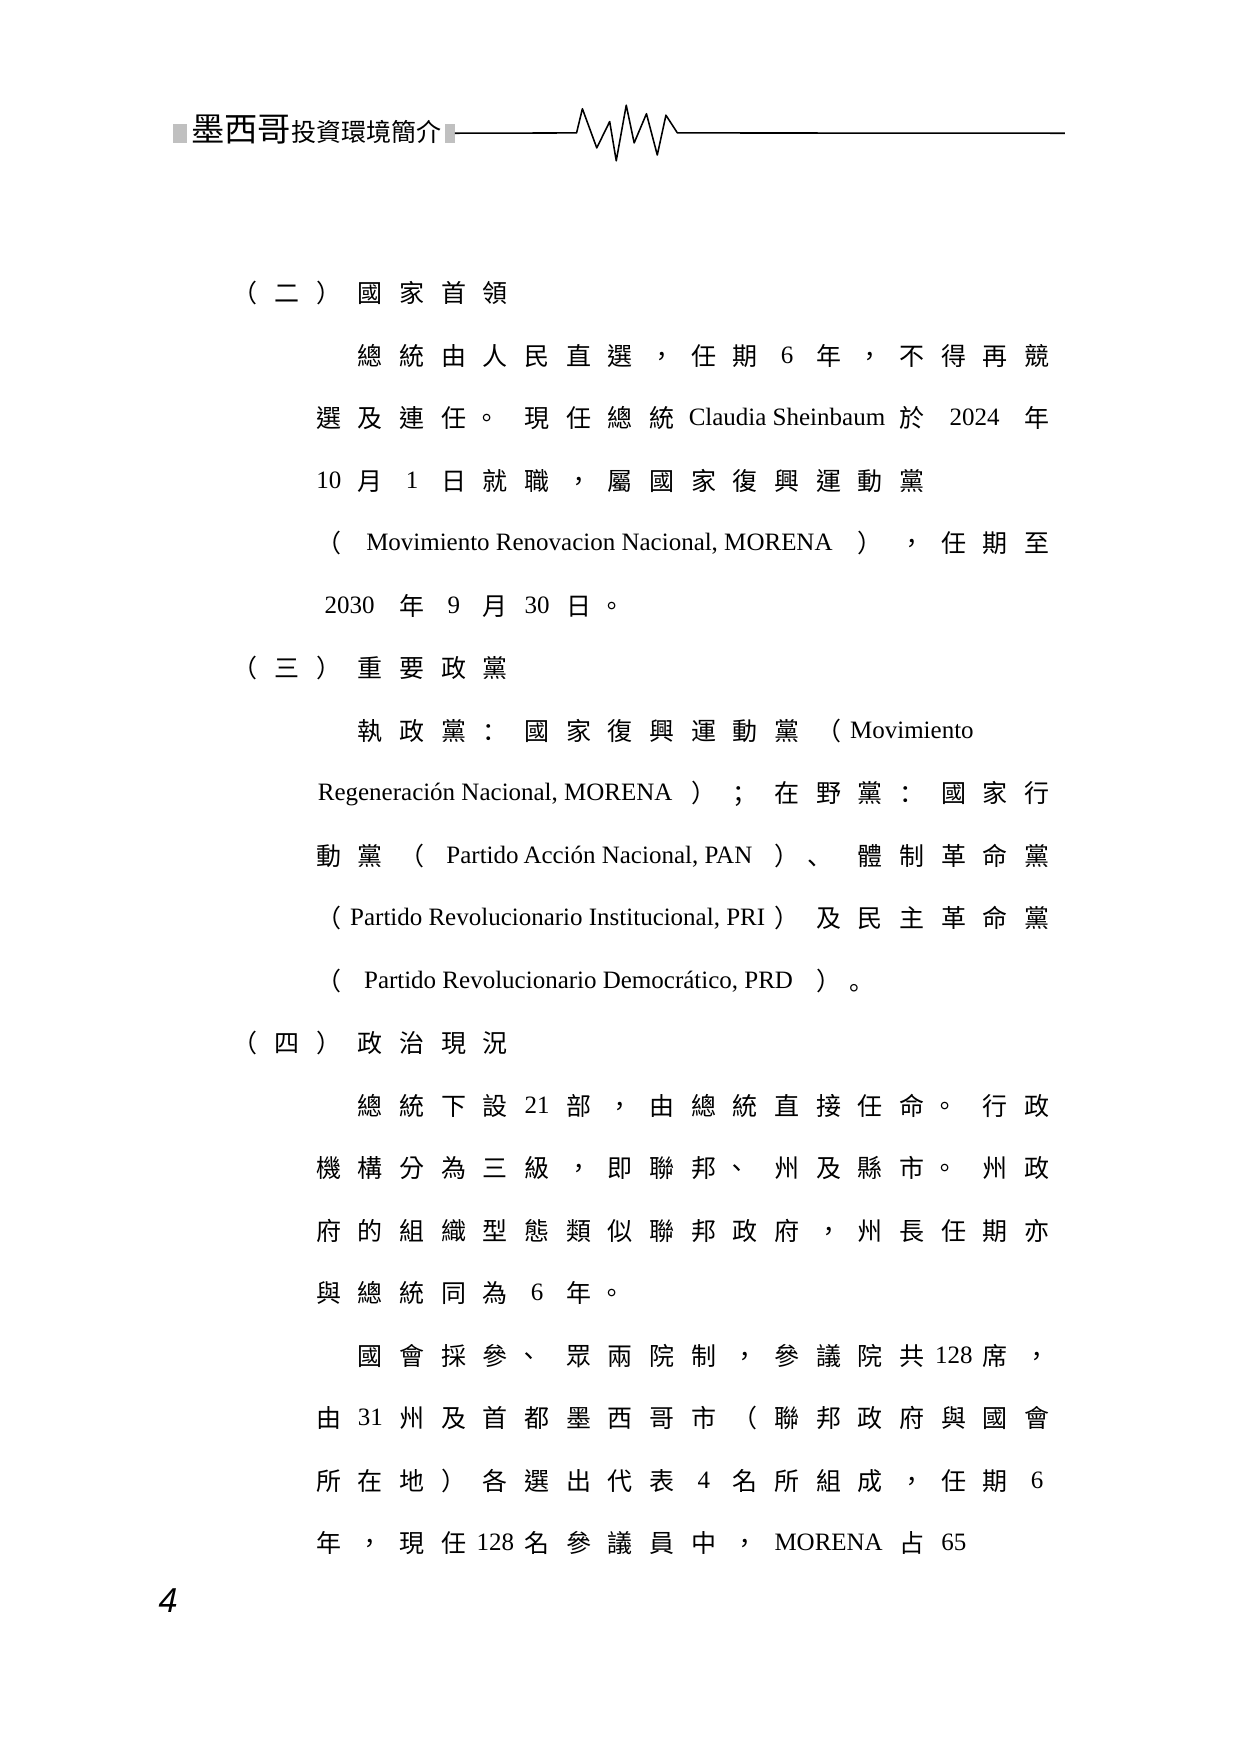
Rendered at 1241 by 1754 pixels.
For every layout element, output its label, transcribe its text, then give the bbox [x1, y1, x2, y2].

text 執政黨：國家復興運動黨（Movimiento Regeneración Nacional, MORENA）；在野黨：國家行動黨（Partido Acción Nacional, PAN）、體制革命黨（Partido Revolucionario Institucional, PRI）及民主革命黨（Partido Revolucionario Democrático, PRD）。 [281, 688, 1058, 1000]
text 總統由人民直選，任期6年，不得再競選及連任。現任總統Claudia Sheinbaum於2024年10月1日就職，屬國家復興運動黨（Movimiento Renovacion Nacional, MORENA），任期至2030年9月30日。 [281, 313, 1058, 625]
text 國會採參、眾兩院制，參議院共128席，由31州及首都墨西哥市（聯邦政府與國會所在地）各選出代表4名所組成，任期6年，現任128名參議員中，MORENA占65 [281, 1313, 1058, 1563]
text （二）國家首領 [207, 250, 1058, 313]
text 總統下設21部，由總統直接任命。行政機構分為三級，即聯邦、州及縣市。州政府的組織型態類似聯邦政府，州長任期亦與總統同為6年。 [281, 1063, 1058, 1313]
text （四）政治現況 [207, 1000, 1058, 1063]
text （三）重要政黨 [207, 625, 1058, 688]
